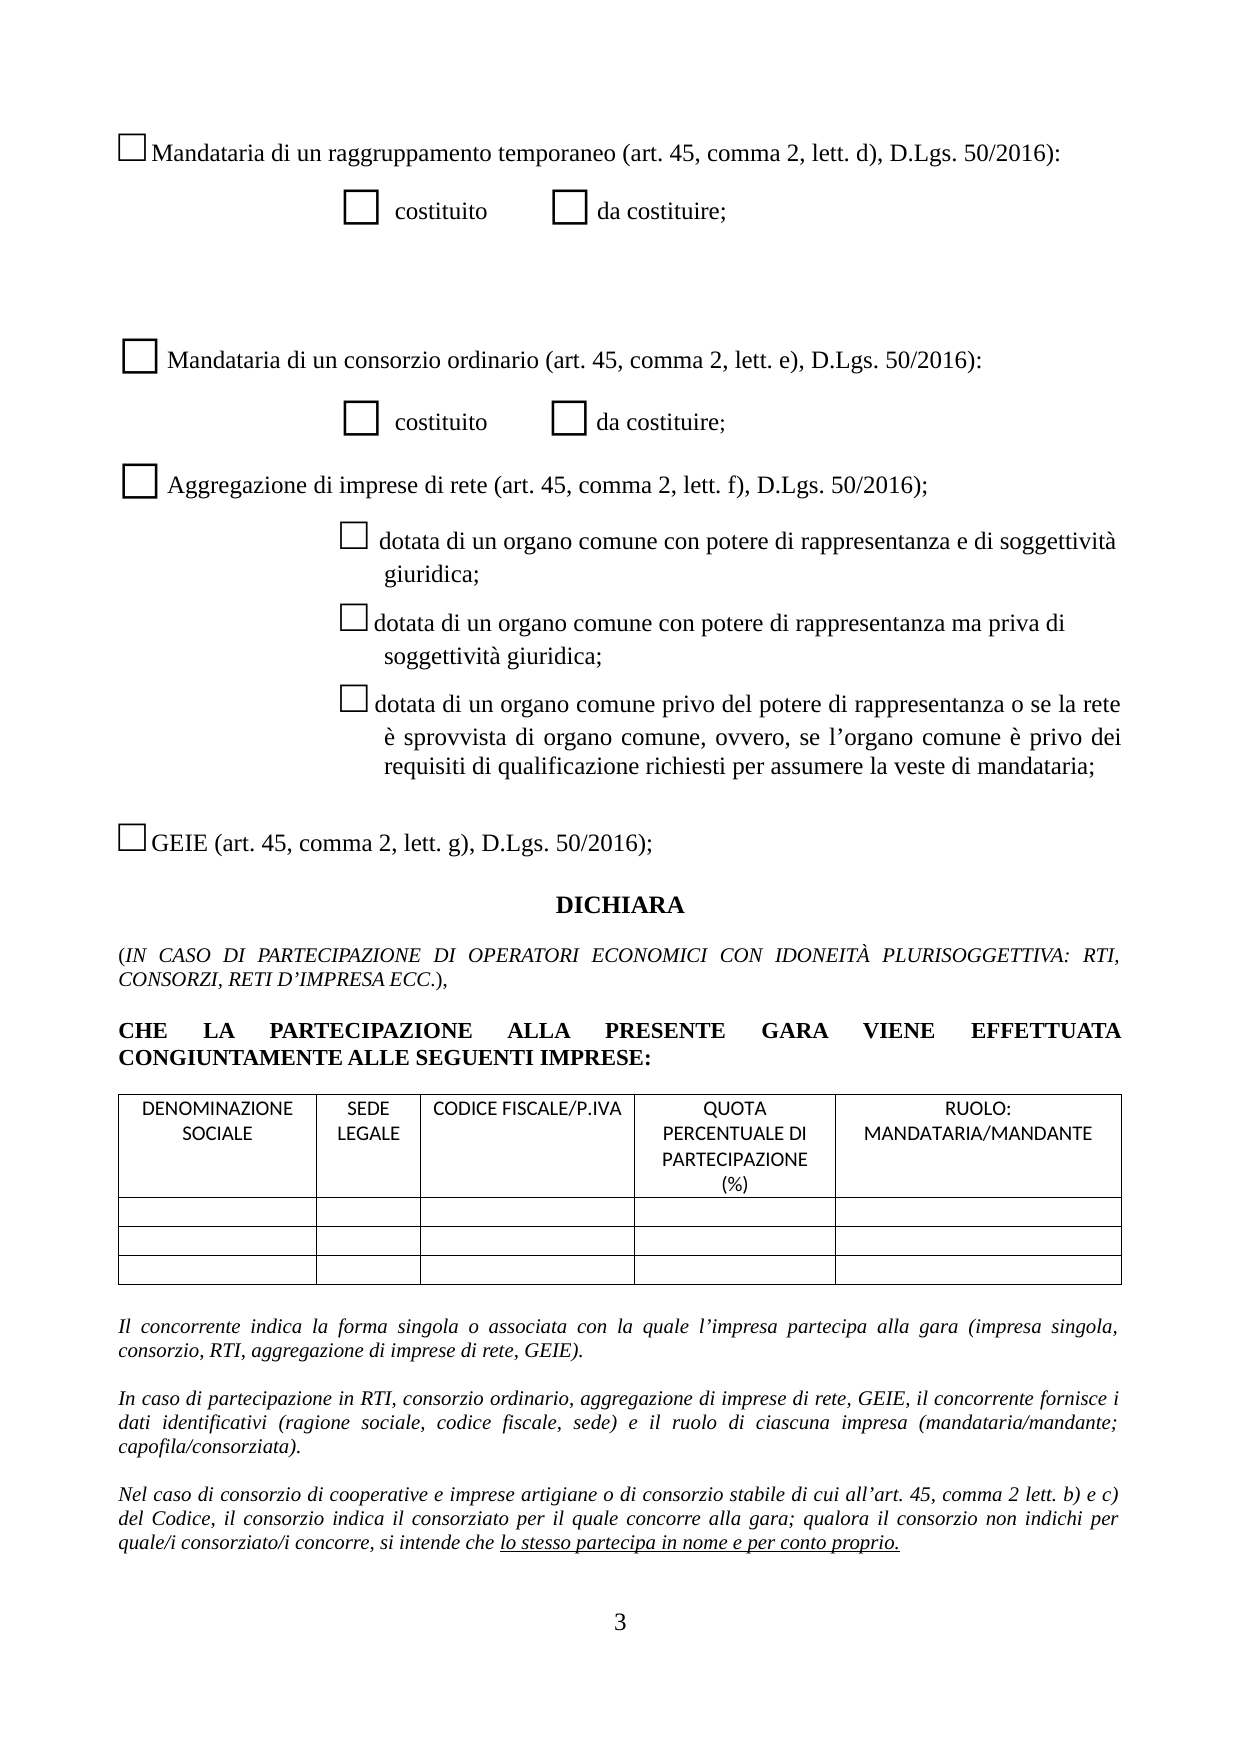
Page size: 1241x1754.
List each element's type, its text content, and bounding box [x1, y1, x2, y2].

text □ GEIE (art. 45, comma 2, lett. g), D.Lgs. 50/2016); [118, 808, 1122, 861]
text □ dotata di un organo comune con potere di rappresentanza ma priva di soggettività giuridica; [340, 588, 1122, 669]
text DICHIARA [118, 890, 1122, 919]
table_cell [119, 1256, 316, 1284]
table_cell [317, 1256, 420, 1284]
text (IN CASO DI PARTECIPAZIONE DI OPERATORI ECONOMICI CON IDONEITÀ PLURISOGGETTIVA: RTI, CONSORZI, RETI D’IMPRESA ECC.), [118, 943, 1122, 991]
table_header QUOTA PERCENTUALE DI PARTECIPAZIONE (%) [635, 1095, 835, 1197]
text □ dotata di un organo comune con potere di rappresentanza e di soggettività giuridica; [340, 507, 1122, 588]
table_header RUOLO: MANDATARIA/MANDANTE [836, 1095, 1121, 1197]
table_cell [119, 1227, 316, 1255]
table_cell [635, 1227, 835, 1255]
text Il concorrente indica la forma singola o associata con la quale l’impresa partecipa alla gara (impresa singola, consorzio, RTI, aggregazione di imprese di rete, GEIE). [118, 1314, 1122, 1362]
table_cell [317, 1227, 420, 1255]
table_cell [119, 1198, 316, 1226]
text Nel caso di consorzio di cooperative e imprese artigiane o di consorzio stabile di cui all’art. 45, comma 2 lett. b) e c) del Codice, il consorzio indica il consorziato per il quale concorre alla gara; qualora il consorzio non indichi per quale/i consorziato/i concorre, si intende che lo stesso partecipa in nome e per conto proprio. [118, 1482, 1122, 1554]
table_cell [635, 1256, 835, 1284]
text □ Aggregazione di imprese di rete (art. 45, comma 2, lett. f), D.Lgs. 50/2016); [118, 444, 1122, 507]
table_cell [836, 1198, 1121, 1226]
text □ costituito □ da costituire; [266, 382, 1122, 444]
table_cell [836, 1256, 1121, 1284]
text □ costituito □ da costituire; [266, 171, 1122, 233]
table_header DENOMINAZIONE SOCIALE [119, 1095, 316, 1197]
table_cell [421, 1256, 634, 1284]
text □ dotata di un organo comune privo del potere di rappresentanza o se la rete è sprovvista di organo comune, ovvero, se l’organo comune è privo dei requisiti di qualificazione richiesti per assumere la veste di mandataria; [340, 669, 1122, 780]
text □ Mandataria di un consorzio ordinario (art. 45, comma 2, lett. e), D.Lgs. 50/2016): [118, 319, 1122, 382]
table_header CODICE FISCALE/P.IVA [421, 1095, 634, 1197]
table_header SEDE LEGALE [317, 1095, 420, 1197]
text □ Mandataria di un raggruppamento temporaneo (art. 45, comma 2, lett. d), D.Lgs. 50/2016): [118, 118, 1122, 171]
table_cell [635, 1198, 835, 1226]
table_cell [317, 1198, 420, 1226]
text CHE LA PARTECIPAZIONE ALLA PRESENTE GARA VIENE EFFETTUATA CONGIUNTAMENTE ALLE SEGUENTI IMPRESE: [118, 1017, 1122, 1070]
text In caso di partecipazione in RTI, consorzio ordinario, aggregazione di imprese di rete, GEIE, il concorrente fornisce i dati identificativi (ragione sociale, codice fiscale, sede) e il ruolo di ciascuna impresa (mandataria/mandante; capofila/consorziata). [118, 1386, 1122, 1458]
table_cell [836, 1227, 1121, 1255]
table_cell [421, 1227, 634, 1255]
table_cell [421, 1198, 634, 1226]
